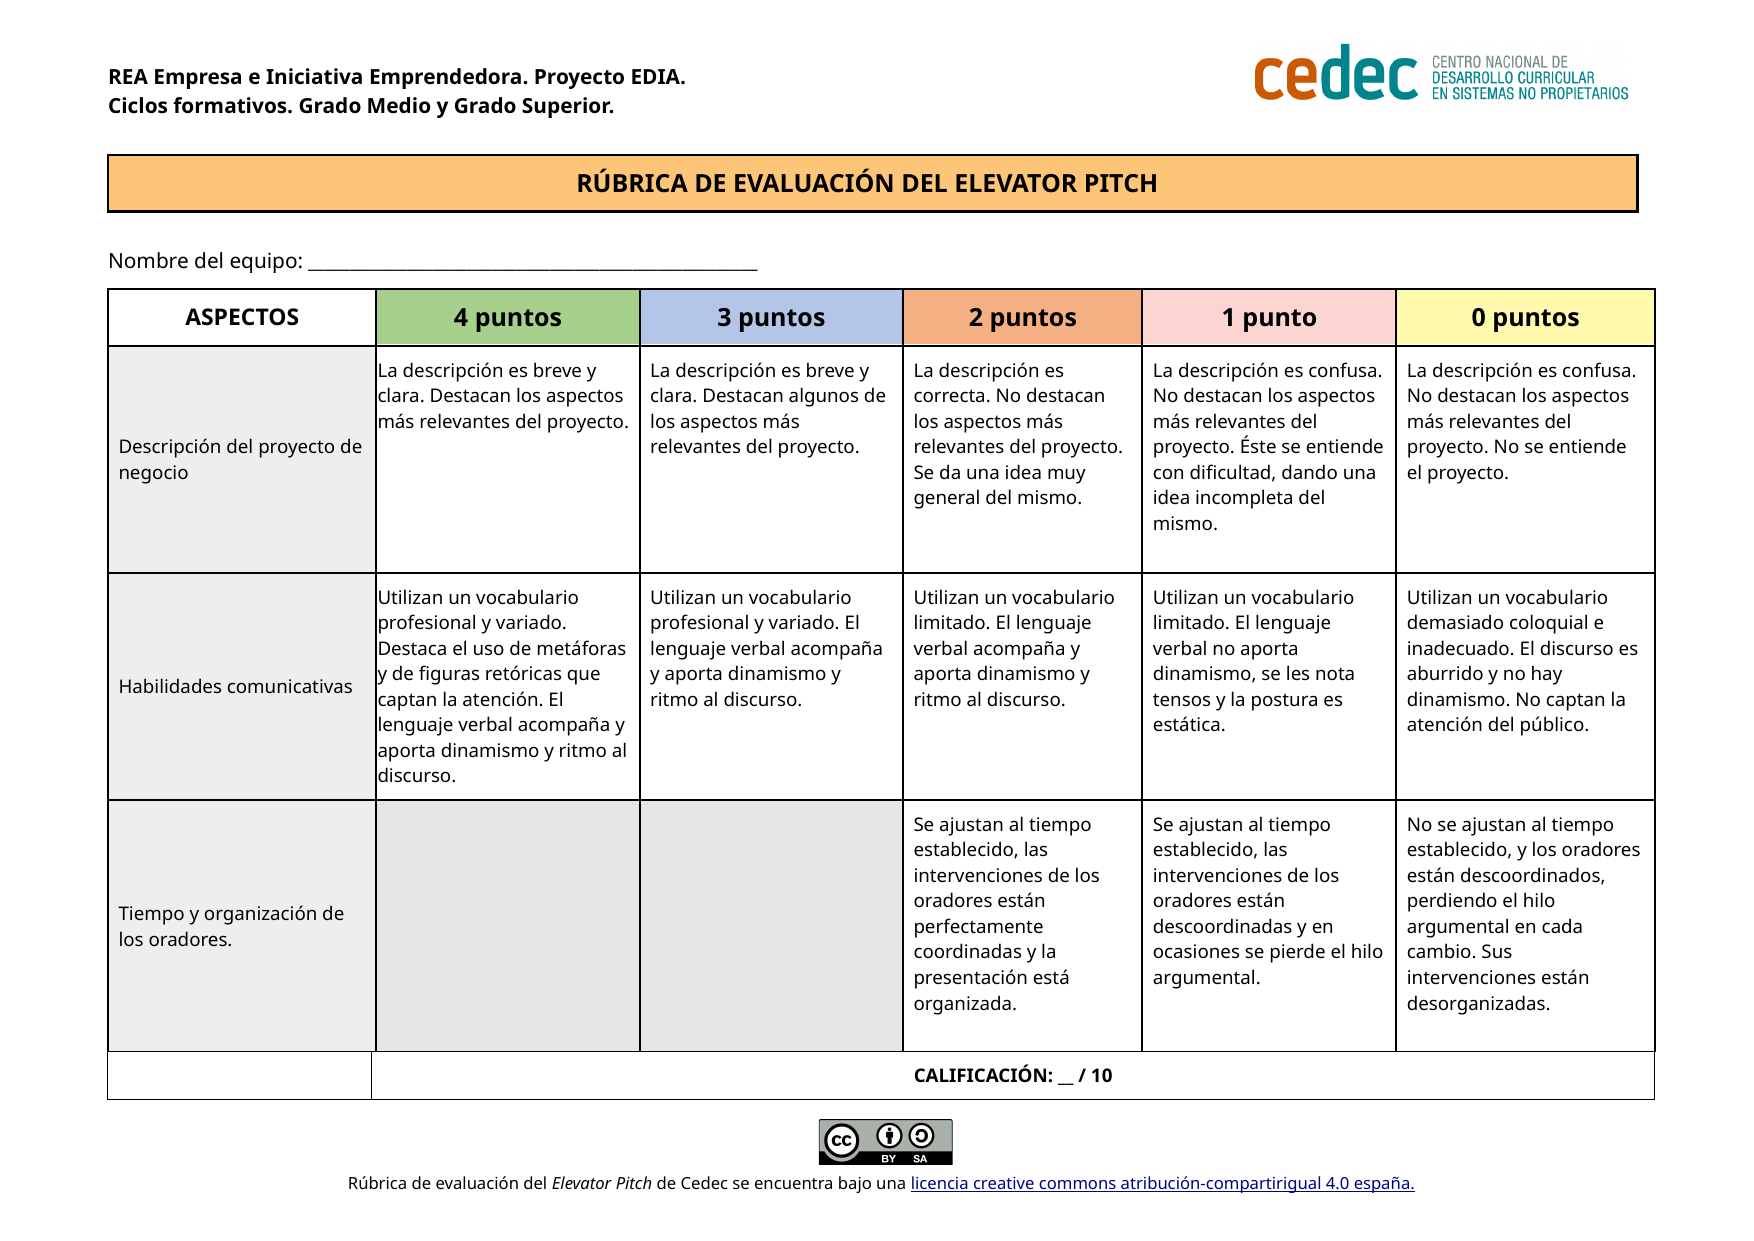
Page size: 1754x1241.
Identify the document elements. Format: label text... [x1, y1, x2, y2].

table_cell La descripción es confusa. No destacan los aspectos más relevantes del proyecto. No se entiende el proyecto. [1397, 347, 1654, 572]
table_cell La descripción es breve y clara. Destacan algunos de los aspectos más relevantes del proyecto. [641, 347, 902, 572]
table_cell La descripción es confusa. No destacan los aspectos más relevantes del proyecto. Éste se entiende con dificultad, dando una idea incompleta del mismo. [1143, 347, 1395, 572]
table_cell Se ajustan al tiempo establecido, las intervenciones de los oradores están descoordinadas y en ocasiones se pierde el hilo argumental. [1143, 801, 1395, 1051]
picture [1252, 41, 1637, 110]
table_header RÚBRICA DE EVALUACIÓN DEL ELEVATOR PITCH [109, 156, 1636, 210]
table_header ASPECTOS [109, 290, 375, 344]
table_cell [377, 801, 639, 1051]
table_header 3 puntos [641, 290, 902, 344]
table_header 2 puntos [904, 290, 1141, 344]
table_cell Descripción del proyecto de negocio [109, 347, 375, 572]
picture [818, 1119, 953, 1165]
text Nombre del equipo: ______________________________________________________ [108, 212, 1655, 275]
table_header 1 punto [1143, 290, 1395, 344]
table_cell Utilizan un vocabulario demasiado coloquial e inadecuado. El discurso es aburrido y no hay dinamismo. No captan la atención del público. [1397, 574, 1654, 799]
table_cell Utilizan un vocabulario limitado. El lenguaje verbal acompaña y aporta dinamismo y ritmo al discurso. [904, 574, 1141, 799]
table_cell [108, 1052, 371, 1099]
table_cell La descripción es breve y clara. Destacan los aspectos más relevantes del proyecto. [377, 347, 639, 572]
table_header 4 puntos [377, 290, 639, 344]
table_cell Utilizan un vocabulario profesional y variado. Destaca el uso de metáforas y de figuras retóricas que captan la atención. El lenguaje verbal acompaña y aporta dinamismo y ritmo al discurso. [377, 574, 639, 799]
table_cell Habilidades comunicativas [109, 574, 375, 799]
table_cell La descripción es correcta. No destacan los aspectos más relevantes del proyecto. Se da una idea muy general del mismo. [904, 347, 1141, 572]
table_cell [641, 801, 902, 1051]
table_cell Utilizan un vocabulario profesional y variado. El lenguaje verbal acompaña y aporta dinamismo y ritmo al discurso. [641, 574, 902, 799]
table_cell Tiempo y organización de los oradores. [109, 801, 375, 1051]
table_cell CALIFICACIÓN: __ / 10 [372, 1052, 1654, 1099]
table_cell No se ajustan al tiempo establecido, y los oradores están descoordinados, perdiendo el hilo argumental en cada cambio. Sus intervenciones están desorganizadas. [1397, 801, 1654, 1051]
table_header 0 puntos [1397, 290, 1654, 344]
table_cell Se ajustan al tiempo establecido, las intervenciones de los oradores están perfectamente coordinadas y la presentación está organizada. [904, 801, 1141, 1051]
table_cell Utilizan un vocabulario limitado. El lenguaje verbal no aporta dinamismo, se les nota tensos y la postura es estática. [1143, 574, 1395, 799]
